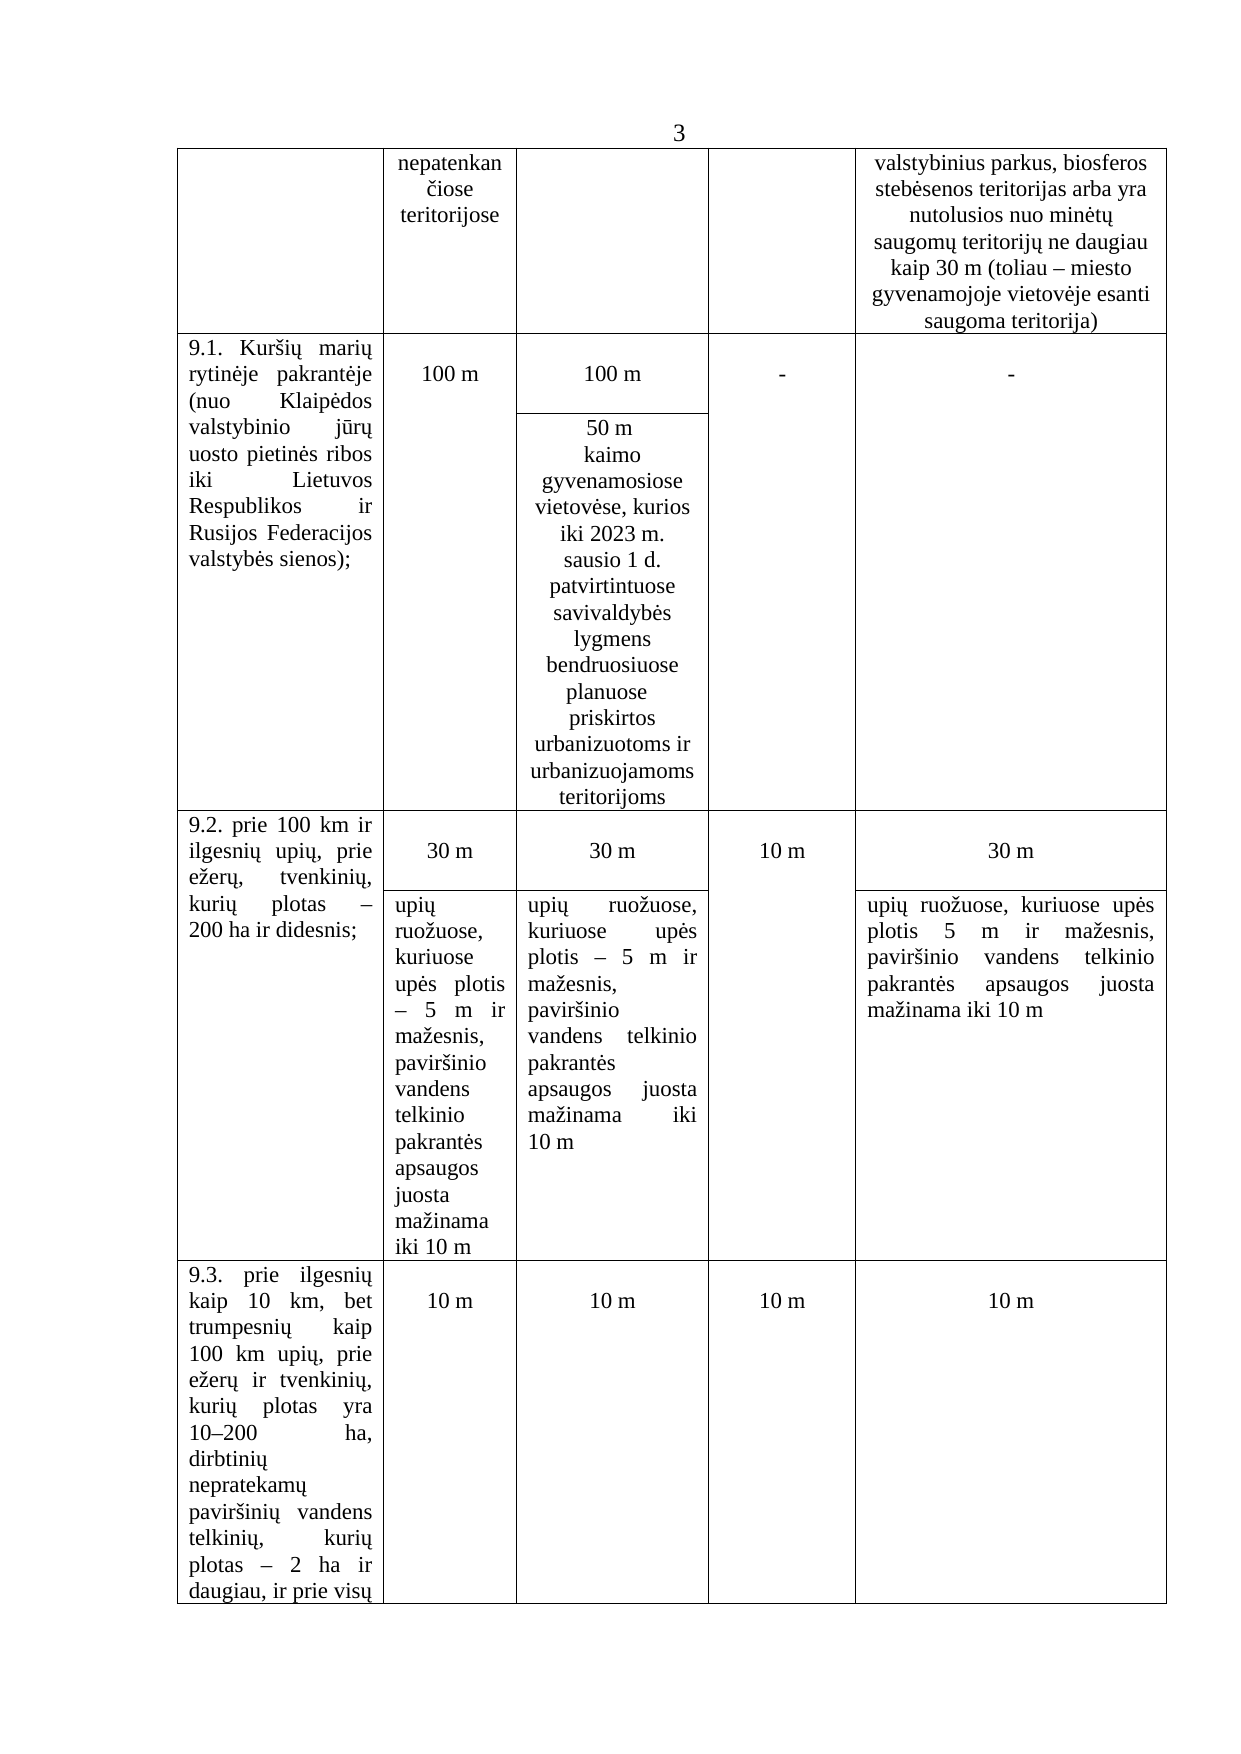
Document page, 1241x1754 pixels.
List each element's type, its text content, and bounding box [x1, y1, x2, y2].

table_cell 10 m [856, 1261, 1166, 1603]
table_cell 10 m [709, 1261, 855, 1603]
table_cell upių ruožuose, kuriuose upės plotis 5 m ir mažesnis, paviršinio vandens telkinio pakrantės apsaugos juosta mažinama iki 10 m [856, 891, 1166, 1260]
table_cell - [709, 334, 855, 809]
table_cell upių ruožuose, kuriuose upės plotis – 5 m ir mažesnis, paviršinio vandens telkinio pakrantės apsaugos juosta mažinama iki 10 m [517, 891, 708, 1260]
table_cell 10 m [517, 1261, 708, 1603]
table_cell valstybinius parkus, biosferos stebėsenos teritorijas arba yra nutolusios nuo minėtų saugomų teritorijų ne daugiau kaip 30 m (toliau – miesto gyvenamojoje vietovėje esanti saugoma teritorija) [856, 149, 1166, 333]
table_cell 9.3. prie ilgesnių kaip 10 km, bet trumpesnių kaip 100 km upių, prie ežerų ir tvenkinių, kurių plotas yra 10–200 ha, dirbtinių nepratekamų paviršinių vandens telkinių, kurių plotas – 2 ha ir daugiau, ir prie visų [178, 1261, 383, 1603]
table_cell [517, 149, 708, 333]
table_cell 9.2. prie 100 km ir ilgesnių upių, prie ežerų, tvenkinių, kurių plotas – 200 ha ir didesnis; [178, 811, 383, 1260]
table_cell 50 m kaimo gyvenamosiose vietovėse, kurios iki 2023 m. sausio 1 d. patvirtintuose savivaldybės lygmens bendruosiuose planuose priskirtos urbanizuotoms ir urbanizuojamoms teritorijoms [517, 414, 708, 809]
table_cell nepatenkančiose teritorijose [384, 149, 516, 333]
table_cell 30 m [856, 811, 1166, 890]
table_cell 9.1. Kuršių marių rytinėje pakrantėje (nuo Klaipėdos valstybinio jūrų uosto pietinės ribos iki Lietuvos Respublikos ir Rusijos Federacijos valstybės sienos); [178, 334, 383, 809]
table_cell 30 m [517, 811, 708, 890]
table_cell 10 m [709, 811, 855, 1260]
table_cell 100 m [517, 334, 708, 413]
table_cell upių ruožuose, kuriuose upės plotis – 5 m ir mažesnis, paviršinio vandens telkinio pakrantės apsaugos juosta mažinama iki 10 m [384, 891, 516, 1260]
table_cell 10 m [384, 1261, 516, 1603]
table_cell 100 m [384, 334, 516, 809]
table_header [178, 149, 383, 333]
table_cell - [856, 334, 1166, 809]
table_cell [709, 149, 855, 333]
table_cell 30 m [384, 811, 516, 890]
